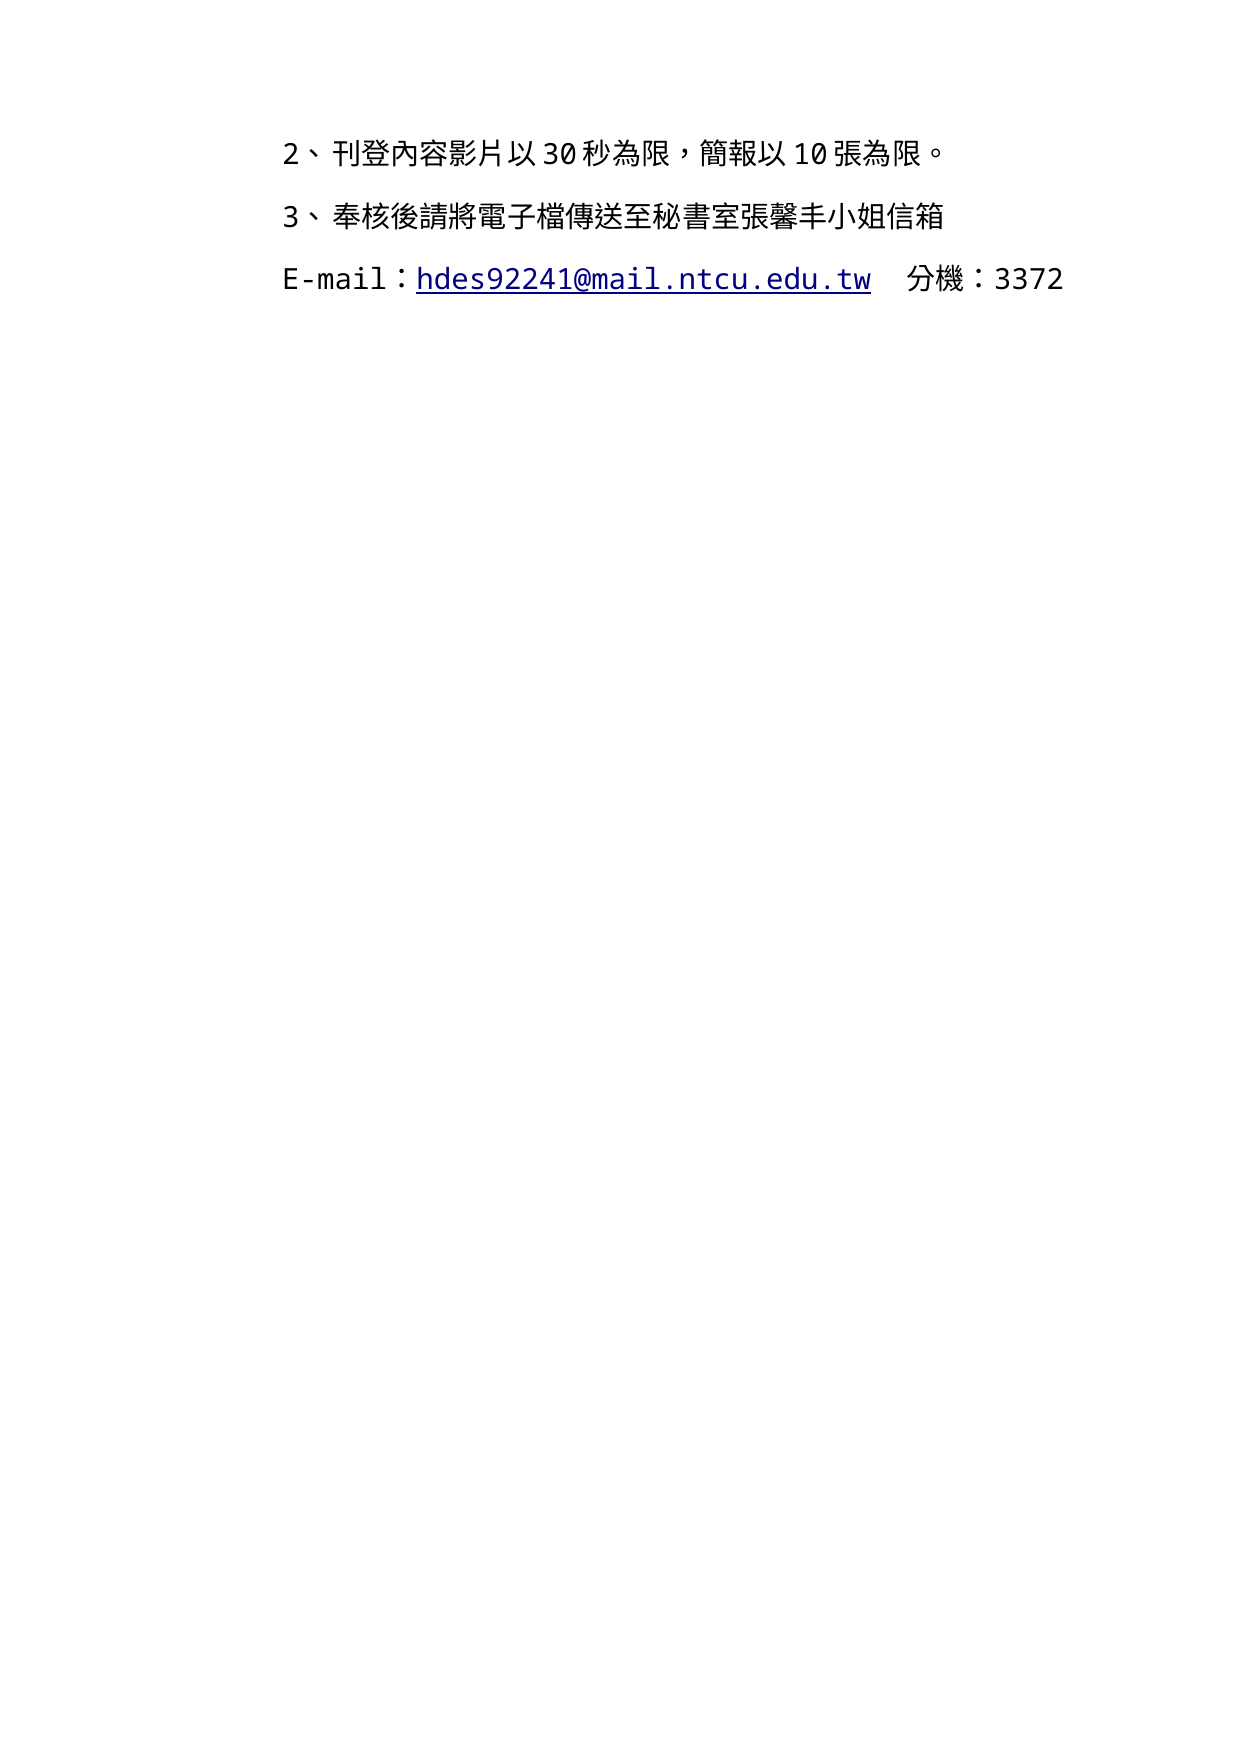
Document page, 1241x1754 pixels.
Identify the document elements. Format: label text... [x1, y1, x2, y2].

list 刊登內容影片以30秒為限，簡報以10張為限。 [282, 111, 1122, 173]
text E-mail：hdes92241@mail.ntcu.edu.tw 分機：3372 [282, 236, 1122, 298]
list 奉核後請將電子檔傳送至秘書室張馨丰小姐信箱 [282, 173, 1122, 236]
